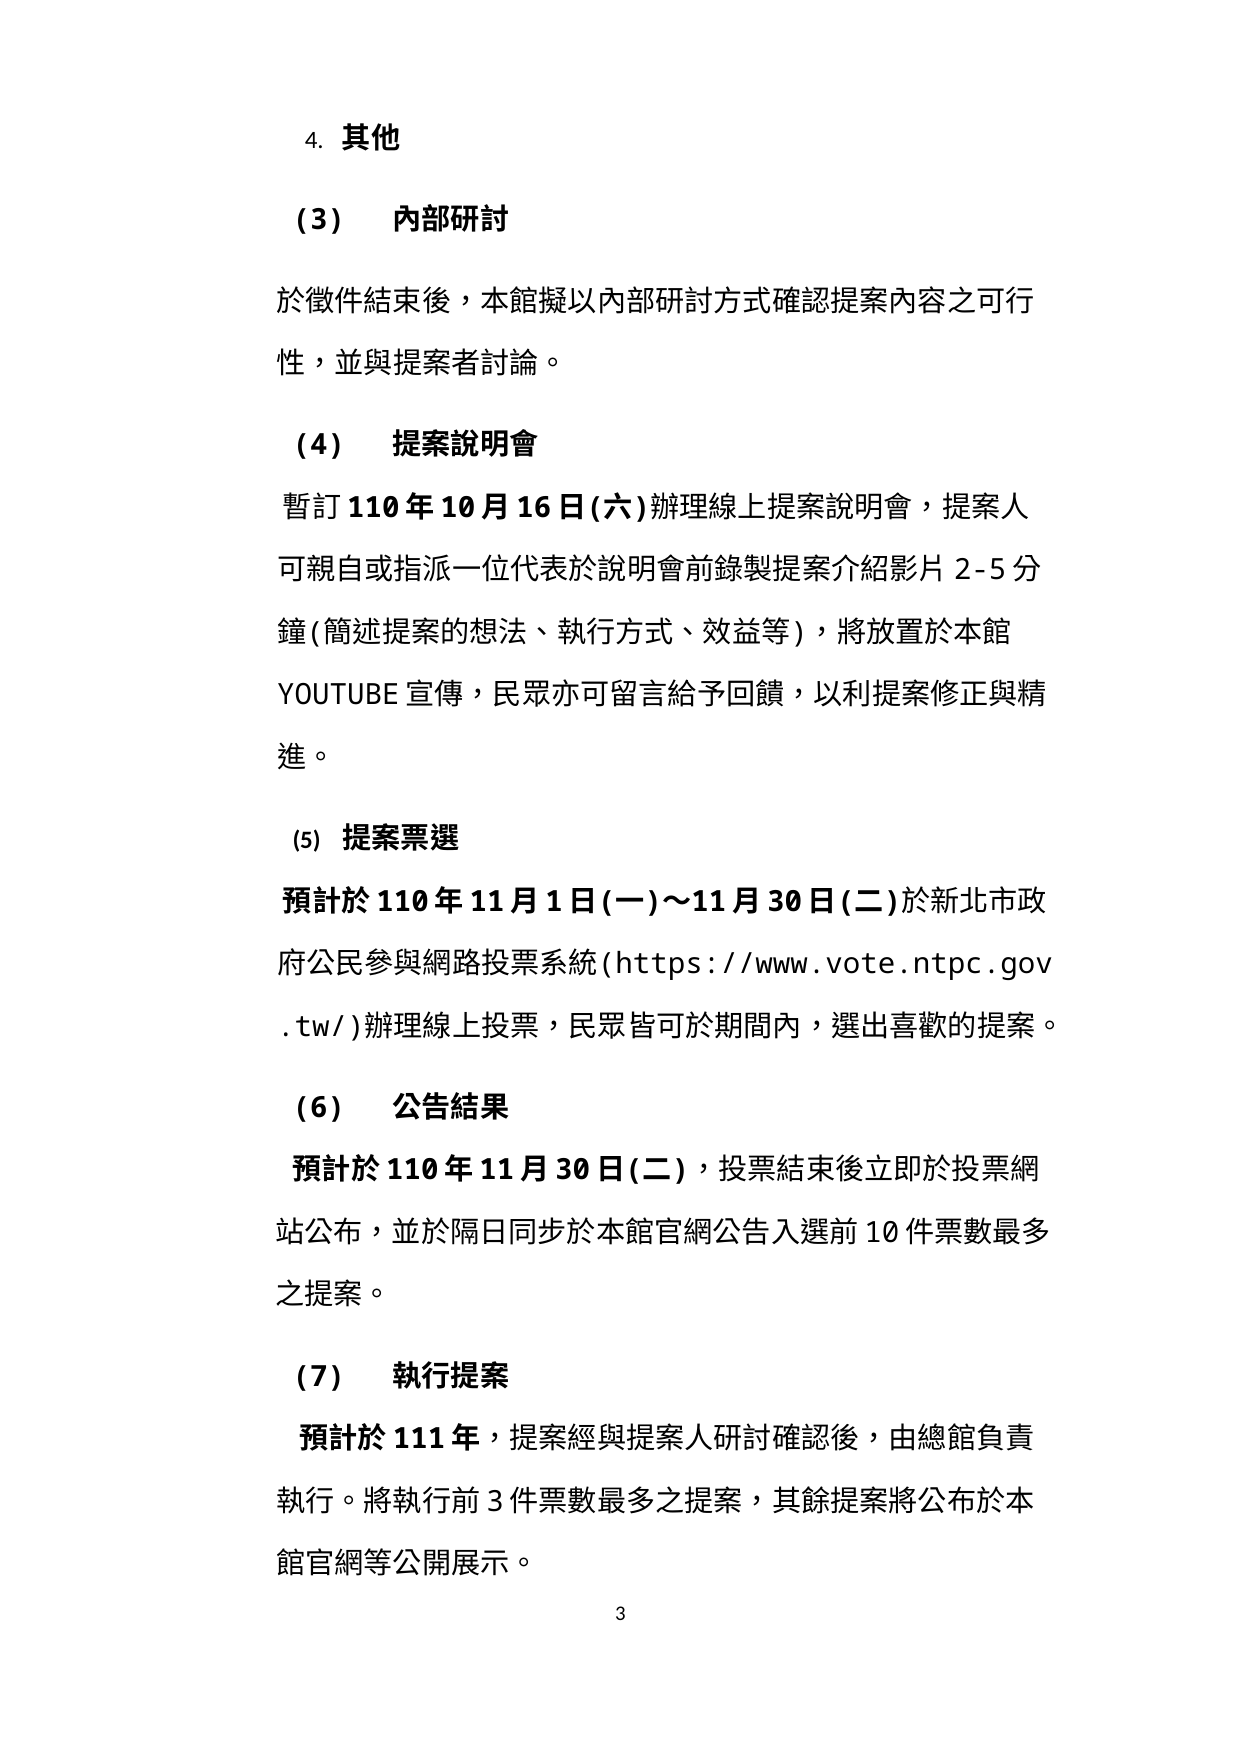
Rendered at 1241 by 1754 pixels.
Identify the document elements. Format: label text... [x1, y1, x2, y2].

text 預計於110年11月30日(二)，投票結束後立即於投票網站公布，並於隔日同步於本館官網公告入選前10件票數最多之提案。 [187, 1125, 1053, 1313]
text 預計於110年11月1日(一)～11月30日(二)於新北市政府公民參與網路投票系統(https://www.vote.ntpc.gov.tw/)辦理線上投票，民眾皆可於期間內，選出喜歡的提案。 [248, 857, 1053, 1044]
list 其他 [304, 94, 1053, 157]
text 預計於111年，提案經與提案人研討確認後，由總館負責執行。將執行前3件票數最多之提案，其餘提案將公布於本館官網等公開展示。 [159, 1394, 1053, 1582]
list 執行提案 [292, 1332, 1053, 1394]
text 暫訂110年10月16日(六)辦理線上提案說明會，提案人可親自或指派一位代表於說明會前錄製提案介紹影片2-5分鐘(簡述提案的想法、執行方式、效益等)，將放置於本館YOUTUBE宣傳，民眾亦可留言給予回饋，以利提案修正與精進。 [248, 463, 1053, 775]
list 提案說明會 [292, 400, 1053, 463]
list 提案票選 [292, 794, 1053, 857]
list 內部研討 [292, 175, 1053, 238]
list 公告結果 [292, 1063, 1053, 1125]
text 於徵件結束後，本館擬以內部研討方式確認提案內容之可行性，並與提案者討論。 [276, 257, 1053, 382]
